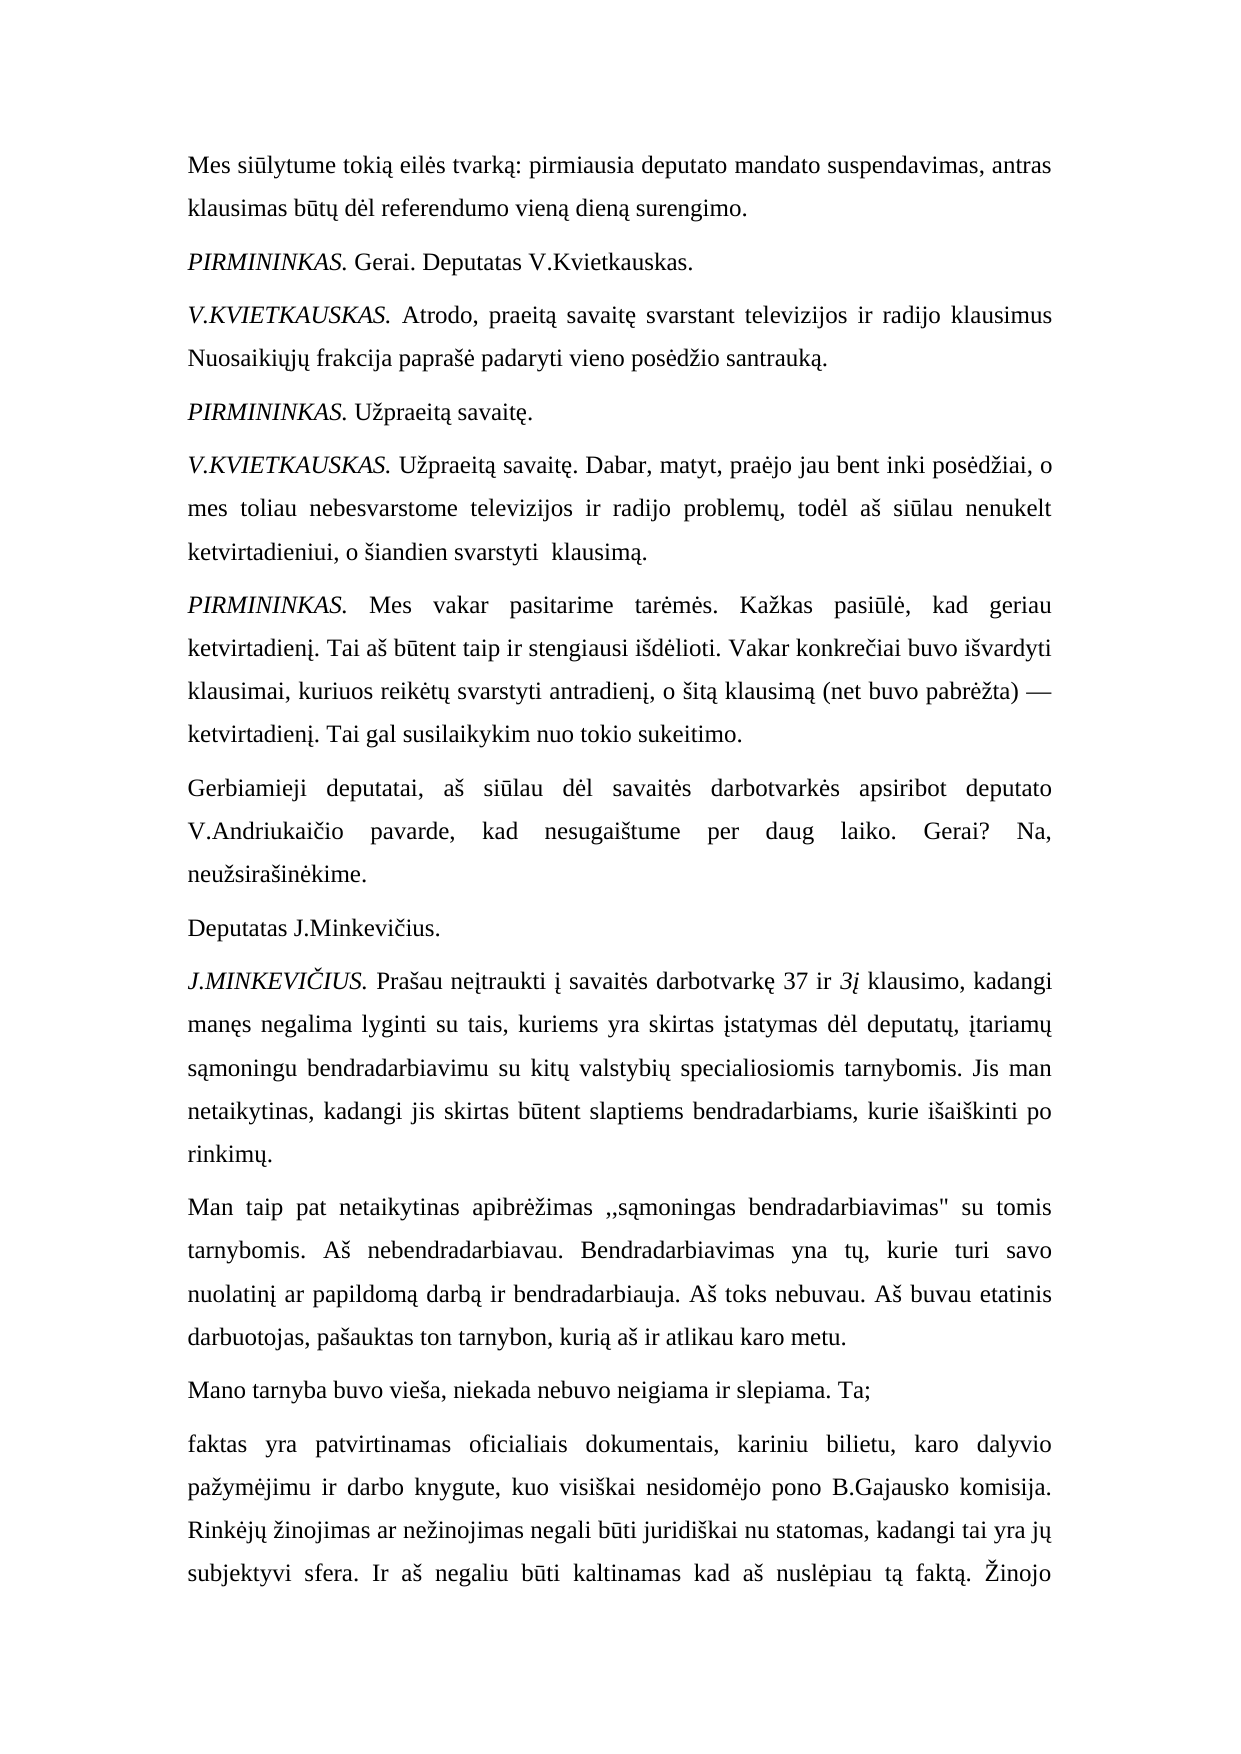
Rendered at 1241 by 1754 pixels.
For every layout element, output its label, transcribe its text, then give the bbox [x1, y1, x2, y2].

text PIRMININKAS. Gerai. Deputatas V.Kvietkauskas. [187, 247, 1053, 275]
text PIRMININKAS. Mes vakar pasitarime tarėmės. Kažkas pasiūlė, kad geriau ketvirtadienį. Tai aš būtent taip ir stengiausi išdėlioti. Vakar konkrečiai buvo išvardyti klausimai, kuriuos reikėtų svarstyti antradienį, o šitą klausimą (net buvo pabrėžta) — ketvirtadienį. Tai gal susilaikykim nuo tokio sukeitimo. [187, 590, 1053, 748]
text J.MINKEVIČIUS. Prašau neįtraukti į savaitės darbotvarkę 37 ir 3į klausimo, kadangi manęs negalima lyginti su tais, kuriems yra skirtas įstatymas dėl deputatų, įtariamų sąmoningu bendradarbiavimu su kitų valstybių specialiosiomis tarnybomis. Jis man netaikytinas, kadangi jis skirtas būtent slaptiems bendradarbiams, kurie išaiškinti po rinkimų. [187, 966, 1053, 1168]
text Man taip pat netaikytinas apibrėžimas ,,sąmoningas bendradarbiavimas" su tomis tarnybomis. Aš nebendradarbiavau. Bendradarbiavimas yna tų, kurie turi savo nuolatinį ar papildomą darbą ir bendradarbiauja. Aš toks nebuvau. Aš buvau etatinis darbuotojas, pašauktas ton tarnybon, kurią aš ir atlikau karo metu. [187, 1192, 1053, 1351]
text Deputatas J.Minkevičius. [187, 913, 1053, 942]
text Mes siūlytume tokią eilės tvarką: pirmiausia deputato mandato suspendavimas, antras klausimas būtų dėl referendumo vieną dieną surengimo. [187, 150, 1053, 222]
text Mano tarnyba buvo vieša, niekada nebuvo neigiama ir slepiama. Ta; [187, 1375, 1053, 1404]
text PIRMININKAS. Užpraeitą savaitę. [187, 397, 1053, 426]
text V.KVIETKAUSKAS. Užpraeitą savaitę. Dabar, matyt, praėjo jau bent inki posėdžiai, o mes toliau nebesvarstome televizijos ir radijo problemų, todėl aš siūlau nenukelt ketvirtadieniui, o šiandien svarstyti klausimą. [187, 450, 1053, 565]
text Gerbiamieji deputatai, aš siūlau dėl savaitės darbotvarkės apsiribot deputato V.Andriukaičio pavarde, kad nesugaištume per daug laiko. Gerai? Na, neužsirašinėkime. [187, 773, 1053, 888]
text faktas yra patvirtinamas oficialiais dokumentais, kariniu bilietu, karo dalyvio pažymėjimu ir darbo knygute, kuo visiškai nesidomėjo pono B.Gajausko komisija. Rinkėjų žinojimas ar nežinojimas negali būti juridiškai nu statomas, kadangi tai yra jų subjektyvi sfera. Ir aš negaliu būti kaltinamas kad aš nuslėpiau tą faktą. Žinojo [187, 1429, 1053, 1587]
text V.KVIETKAUSKAS. Atrodo, praeitą savaitę svarstant televizijos ir radijo klausimus Nuosaikiųjų frakcija paprašė padaryti vieno posėdžio santrauką. [187, 300, 1053, 372]
